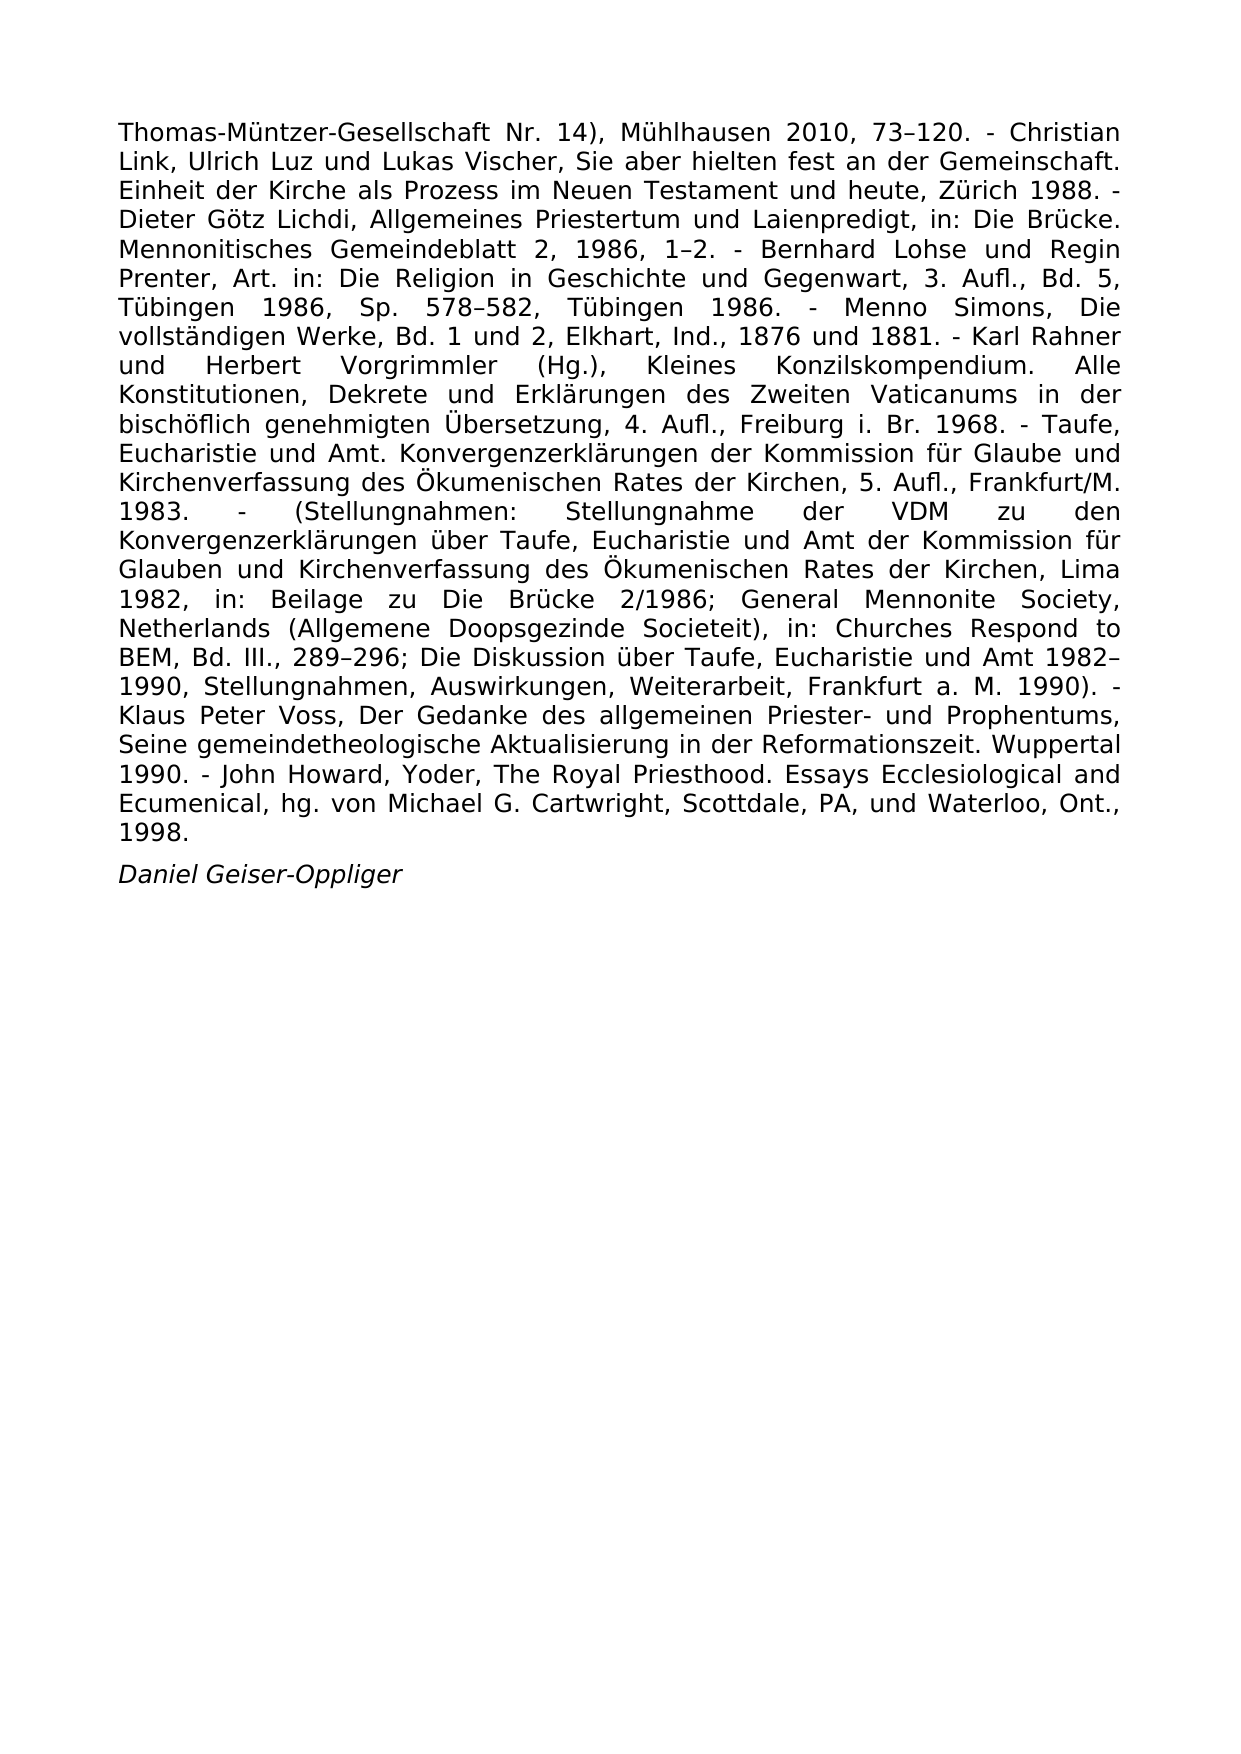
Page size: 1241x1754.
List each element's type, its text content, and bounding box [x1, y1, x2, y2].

text Thomas-Müntzer-Gesellschaft Nr. 14), Mühlhausen 2010, 73–120. - Christian Link, Ulrich Luz und Lukas Vischer, Sie aber hielten fest an der Gemeinschaft. Einheit der Kirche als Prozess im Neuen Testament und heute, Zürich 1988. - Dieter Götz Lichdi, Allgemeines Priestertum und Laienpredigt, in: Die Brücke. Mennonitisches Gemeindeblatt 2, 1986, 1–2. - Bernhard Lohse und Regin Prenter, Art. in: Die Religion in Geschichte und Gegenwart, 3. Aufl., Bd. 5, Tübingen 1986, Sp. 578–582, Tübingen 1986. - Menno Simons, Die vollständigen Werke, Bd. 1 und 2, Elkhart, Ind., 1876 und 1881. - Karl Rahner und Herbert Vorgrimmler (Hg.), Kleines Konzilskompendium. Alle Konstitutionen, Dekrete und Erklärungen des Zweiten Vaticanums in der bischöflich genehmigten Übersetzung, 4. Aufl., Freiburg i. Br. 1968. - Taufe, Eucharistie und Amt. Konvergenzerklärungen der Kommission für Glaube und Kirchenverfassung des Ökumenischen Rates der Kirchen, 5. Aufl., Frankfurt/M. 1983. - (Stellungnahmen: Stellungnahme der VDM zu den Konvergenzerklärungen über Taufe, Eucharistie und Amt der Kommission für Glauben und Kirchenverfassung des Ökumenischen Rates der Kirchen, Lima 1982, in: Beilage zu Die Brücke 2/1986; General Mennonite Society, Netherlands (Allgemene Doopsgezinde Societeit), in: Churches Respond to BEM, Bd. III., 289–296; Die Diskussion über Taufe, Eucharistie und Amt 1982–1990, Stellungnahmen, Auswirkungen, Weiterarbeit, Frankfurt a. M. 1990). - Klaus Peter Voss, Der Gedanke des allgemeinen Priester- und Prophentums, Seine gemeindetheologische Aktualisierung in der Reformationszeit. Wuppertal 1990. - John Howard, Yoder, The Royal Priesthood. Essays Ecclesiological and Ecumenical, hg. von Michael G. Cartwright, Scottdale, PA, und Waterloo, Ont., 1998. [118, 118, 1122, 847]
text Daniel Geiser-Oppliger [118, 860, 1122, 889]
